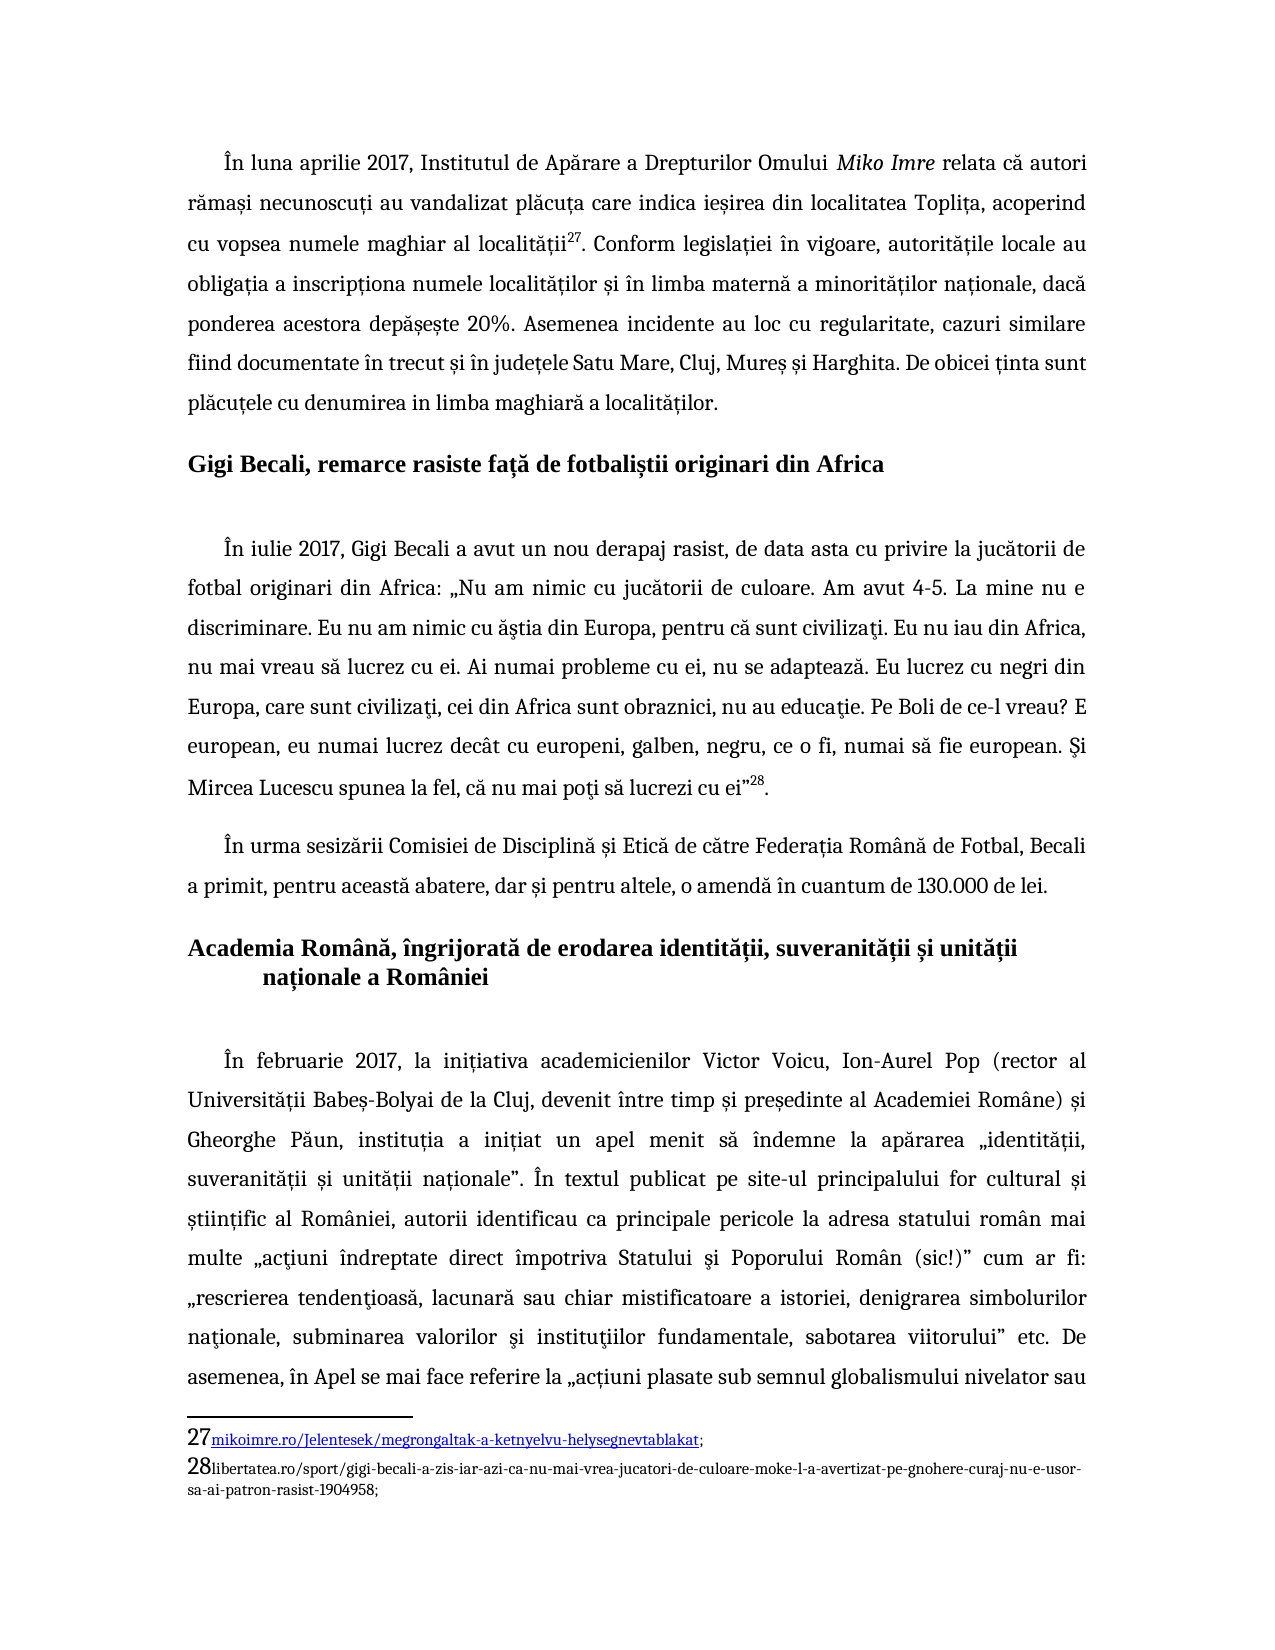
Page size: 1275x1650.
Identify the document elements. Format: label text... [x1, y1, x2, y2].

text libertatea.ro/sport/gigi-becali-a-zis-iar-azi-ca-nu-mai-vrea-jucatori-de-culoare-moke-l-a-avertizat-pe-gnohere-curaj-nu-e-usor-sa-ai-patron-rasist-1904958; [187, 1452, 1087, 1500]
text mikoimre.ro/Jelentesek/megrongaltak-a-ketnyelvu-helysegnevtablakat; [187, 1423, 1087, 1452]
text În urma sesizării Comisiei de Disciplină și Etică de către Federația Română de Fotbal, Becali a primit, pentru această abatere, dar și pentru altele, o amendă în cuantum de 130.000 de lei. [187, 833, 1087, 899]
subtitle Gigi Becali, remarce rasiste față de fotbaliștii originari din Africa [187, 449, 1087, 478]
subtitle Academia Română, îngrijorată de erodarea identității, suveranității și unității naționale a României [187, 933, 1087, 991]
text În iulie 2017, Gigi Becali a avut un nou derapaj rasist, de data asta cu privire la jucătorii de fotbal originari din Africa: „Nu am nimic cu jucătorii de culoare. Am avut 4-5. La mine nu e discriminare. Eu nu am nimic cu ăştia din Europa, pentru că sunt civilizaţi. Eu nu iau din Africa, nu mai vreau să lucrez cu ei. Ai numai probleme cu ei, nu se adaptează. Eu lucrez cu negri din Europa, care sunt civilizaţi, cei din Africa sunt obraznici, nu au educaţie. Pe Boli de ce-l vreau? E european, eu numai lucrez decât cu europeni, galben, negru, ce o fi, numai să fie european. Şi Mircea Lucescu spunea la fel, că nu mai poţi să lucrezi cu ei”. [187, 536, 1087, 801]
text În luna aprilie 2017, Institutul de Apărare a Drepturilor Omului Miko Imre relata că autori rămași necunoscuți au vandalizat plăcuța care indica ieșirea din localitatea Toplița, acoperind cu vopsea numele maghiar al localității. Conform legislației în vigoare, autoritățile locale au obligația a inscripționa numele localităților și în limba maternă a minorităților naționale, dacă ponderea acestora depășește 20%. Asemenea incidente au loc cu regularitate, cazuri similare fiind documentate în trecut și în județele Satu Mare, Cluj, Mureș și Harghita. De obicei ținta sunt plăcuțele cu denumirea in limba maghiară a localităților. [187, 150, 1087, 416]
text În februarie 2017, la inițiativa academicienilor Victor Voicu, Ion-Aurel Pop (rector al Universității Babeș-Bolyai de la Cluj, devenit între timp și președinte al Academiei Române) și Gheorghe Păun, instituția a inițiat un apel menit să îndemne la apărarea „identității, suveranității și unității naționale”. În textul publicat pe site-ul principalului for cultural și științific al României, autorii identificau ca principale pericole la adresa statului român mai multe „acţiuni îndreptate direct împotriva Statului şi Poporului Român (sic!)” cum ar fi: „rescrierea tendenţioasă, lacunară sau chiar mistificatoare a istoriei, denigrarea simbolurilor naţionale, subminarea valorilor şi instituţiilor fundamentale, sabotarea viitorului” etc. De asemenea, în Apel se mai face referire la „acțiuni plasate sub semnul globalismului nivelator sau [187, 1048, 1087, 1390]
